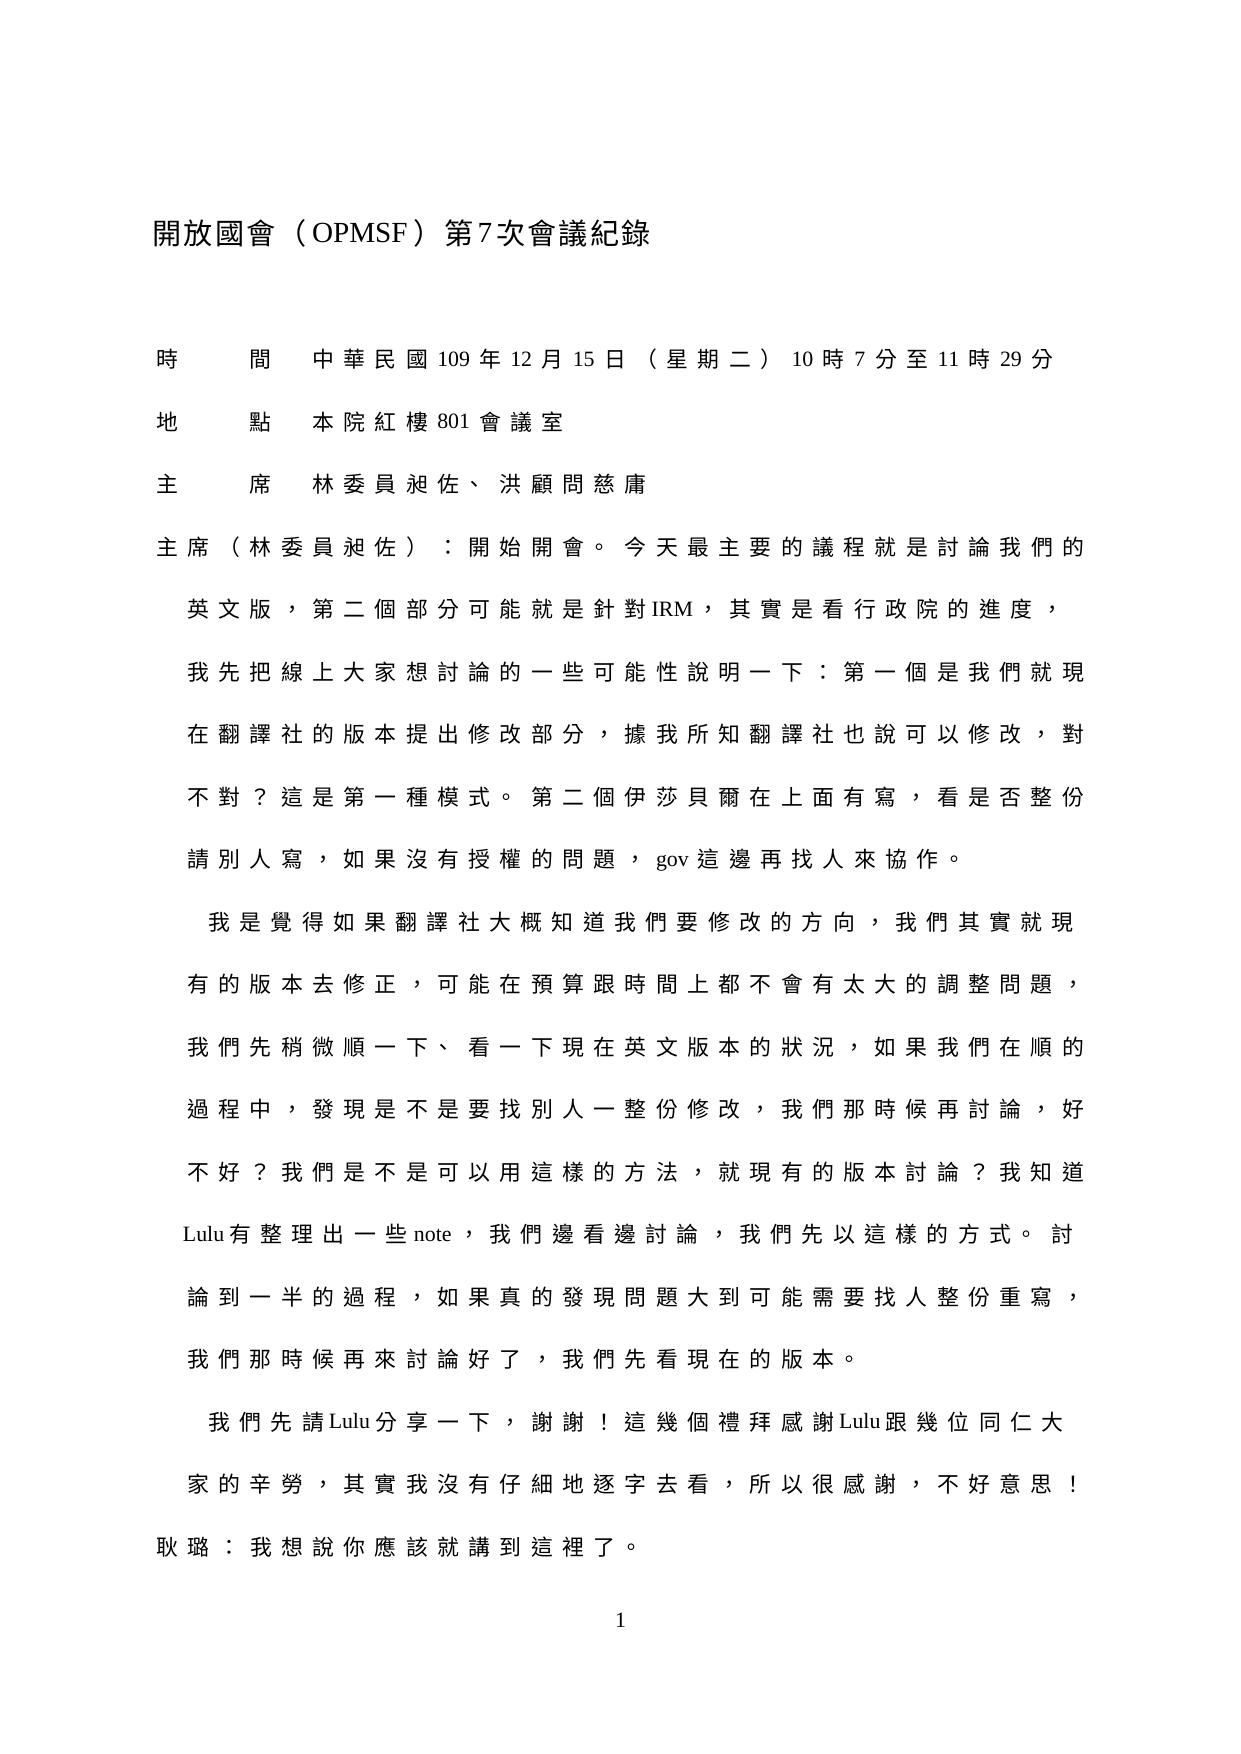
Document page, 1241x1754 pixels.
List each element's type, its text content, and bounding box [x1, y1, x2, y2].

text 開放國會（OPMSF）第7次會議紀錄 [151, 169, 1089, 294]
text 地 點 本院紅樓801會議室 [151, 389, 1089, 452]
text 我們先請Lulu分享一下，謝謝！這幾個禮拜感謝Lulu跟幾位同仁大家的辛勞，其實我沒有仔細地逐字去看，所以很感謝，不好意思！ [173, 1389, 1089, 1514]
text 主席（林委員昶佐）：開始開會。今天最主要的議程就是討論我們的英文版，第二個部分可能就是針對IRM，其實是看行政院的進度，我先把線上大家想討論的一些可能性說明一下：第一個是我們就現在翻譯社的版本提出修改部分，據我所知翻譯社也說可以修改，對不對？這是第一種模式。第二個伊莎貝爾在上面有寫，看是否整份請別人寫，如果沒有授權的問題，gov這邊再找人來協作。 [151, 514, 1089, 889]
text 主 席 林委員昶佐、洪顧問慈庸 [151, 452, 1089, 514]
text 時 間 中華民國109年12月15日（星期二）10時7分至11時29分 [151, 327, 1089, 389]
text 耿璐：我想說你應該就講到這裡了。 [151, 1514, 1089, 1577]
text 我是覺得如果翻譯社大概知道我們要修改的方向，我們其實就現有的版本去修正，可能在預算跟時間上都不會有太大的調整問題，我們先稍微順一下、看一下現在英文版本的狀況，如果我們在順的過程中，發現是不是要找別人一整份修改，我們那時候再討論，好不好？我們是不是可以用這樣的方法，就現有的版本討論？我知道Lulu有整理出一些note，我們邊看邊討論，我們先以這樣的方式。討論到一半的過程，如果真的發現問題大到可能需要找人整份重寫，我們那時候再來討論好了，我們先看現在的版本。 [173, 889, 1089, 1389]
